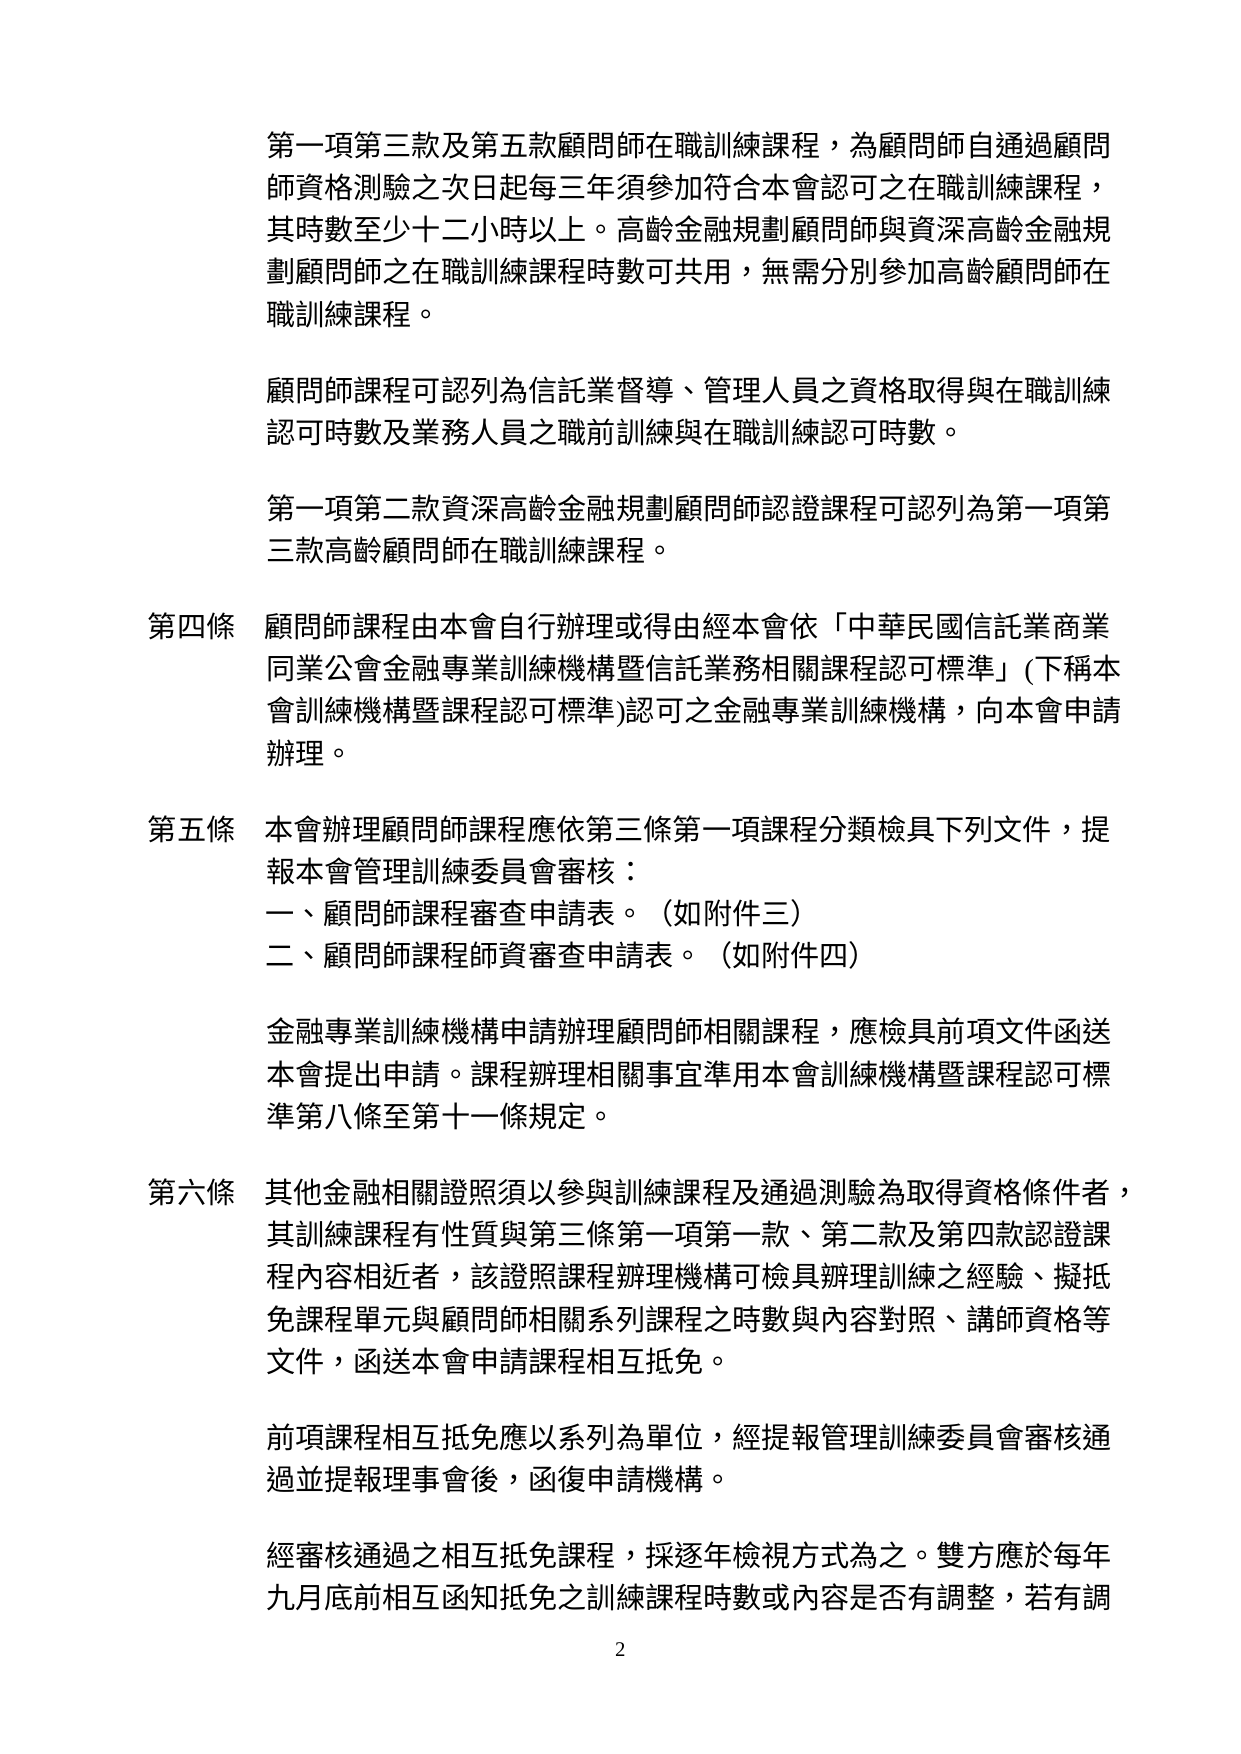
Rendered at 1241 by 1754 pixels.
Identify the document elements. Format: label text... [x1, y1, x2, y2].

text 一、顧問師課程審查申請表。（如附件三） [206, 891, 1137, 933]
text 第一項第二款資深高齡金融規劃顧問師認證課程可認列為第一項第三款高齡顧問師在職訓練課程。 [266, 485, 1137, 570]
text 第一項第三款及第五款顧問師在職訓練課程，為顧問師自通過顧問師資格測驗之次日起每三年須參加符合本會認可之在職訓練課程，其時數至少十二小時以上。高齡金融規劃顧問師與資深高齡金融規劃顧問師之在職訓練課程時數可共用，無需分別參加高齡顧問師在職訓練課程。 [266, 122, 1137, 334]
text 第四條 顧問師課程由本會自行辦理或得由經本會依「中華民國信託業商業同業公會金融專業訓練機構暨信託業務相關課程認可標準」(下稱本會訓練機構暨課程認可標準)認可之金融專業訓練機構，向本會申請辦理。 [148, 603, 1137, 773]
text 經審核通過之相互抵免課程，採逐年檢視方式為之。雙方應於每年九月底前相互函知抵免之訓練課程時數或內容是否有調整，若有調 [266, 1532, 1137, 1617]
text 第六條 其他金融相關證照須以參與訓練課程及通過測驗為取得資格條件者，其訓練課程有性質與第三條第一項第一款、第二款及第四款認證課程內容相近者，該證照課程辧理機構可檢具辧理訓練之經驗、擬抵免課程單元與顧問師相關系列課程之時數與內容對照、講師資格等文件，函送本會申請課程相互抵免。 [148, 1169, 1137, 1381]
text 金融專業訓練機構申請辦理顧問師相關課程，應檢具前項文件函送本會提出申請。課程辧理相關事宜準用本會訓練機構暨課程認可標準第八條至第十一條規定。 [266, 1009, 1137, 1136]
text 第五條 本會辦理顧問師課程應依第三條第一項課程分類檢具下列文件，提報本會管理訓練委員會審核： [148, 806, 1137, 891]
text 前項課程相互抵免應以系列為單位，經提報管理訓練委員會審核通過並提報理事會後，函復申請機構。 [266, 1414, 1137, 1499]
text 二、顧問師課程師資審查申請表。（如附件四） [206, 933, 1137, 975]
text 顧問師課程可認列為信託業督導、管理人員之資格取得與在職訓練認可時數及業務人員之職前訓練與在職訓練認可時數。 [266, 367, 1137, 452]
